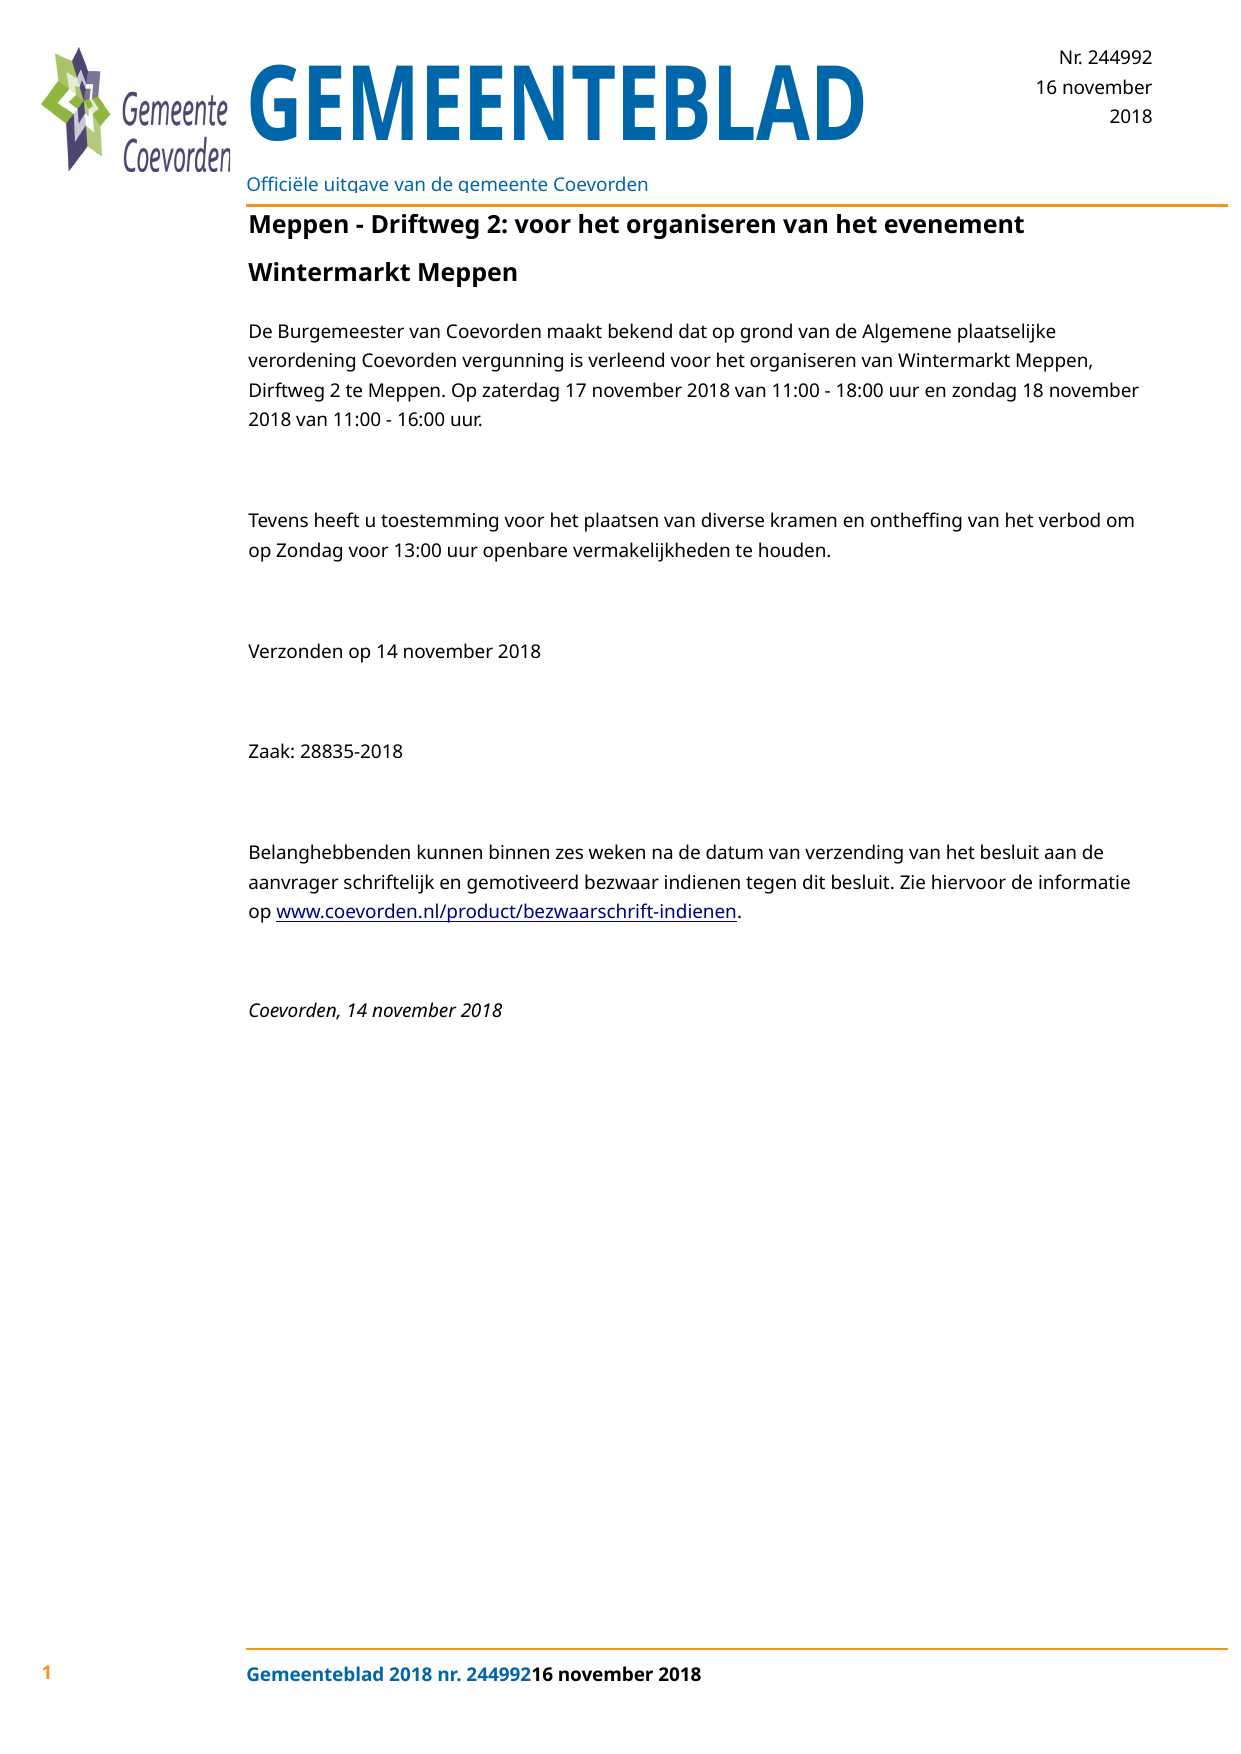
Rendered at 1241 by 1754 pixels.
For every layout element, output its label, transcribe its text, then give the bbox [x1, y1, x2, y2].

text Meppen - Driftweg 2: voor het organiseren van het evenement Wintermarkt Meppen [248, 207, 1152, 288]
text De Burgemeester van Coevorden maakt bekend dat op grond van de Algemene plaatselijke verordening Coevorden vergunning is verleend voor het organiseren van Wintermarkt Meppen, Dirftweg 2 te Meppen. Op zaterdag 17 november 2018 van 11:00 - 18:00 uur en zondag 18 november 2018 van 11:00 - 16:00 uur. [248, 318, 1152, 432]
text Belanghebbenden kunnen binnen zes weken na de datum van verzending van het besluit aan de aanvrager schriftelijk en gemotiveerd bezwaar indienen tegen dit besluit. Zie hiervoor de informatie op www.coevorden.nl/product/bezwaarschrift-indienen. [248, 839, 1152, 924]
text Verzonden op 14 november 2018 [248, 638, 1152, 664]
picture [41, 47, 231, 172]
text Zaak: 28835-2018 [248, 739, 1152, 764]
text Tevens heeft u toestemming voor het plaatsen van diverse kramen en ontheffing van het verbod om op Zondag voor 13:00 uur openbare vermakelijkheden te houden. [248, 507, 1152, 563]
text Coevorden, 14 november 2018 [248, 997, 1152, 1023]
